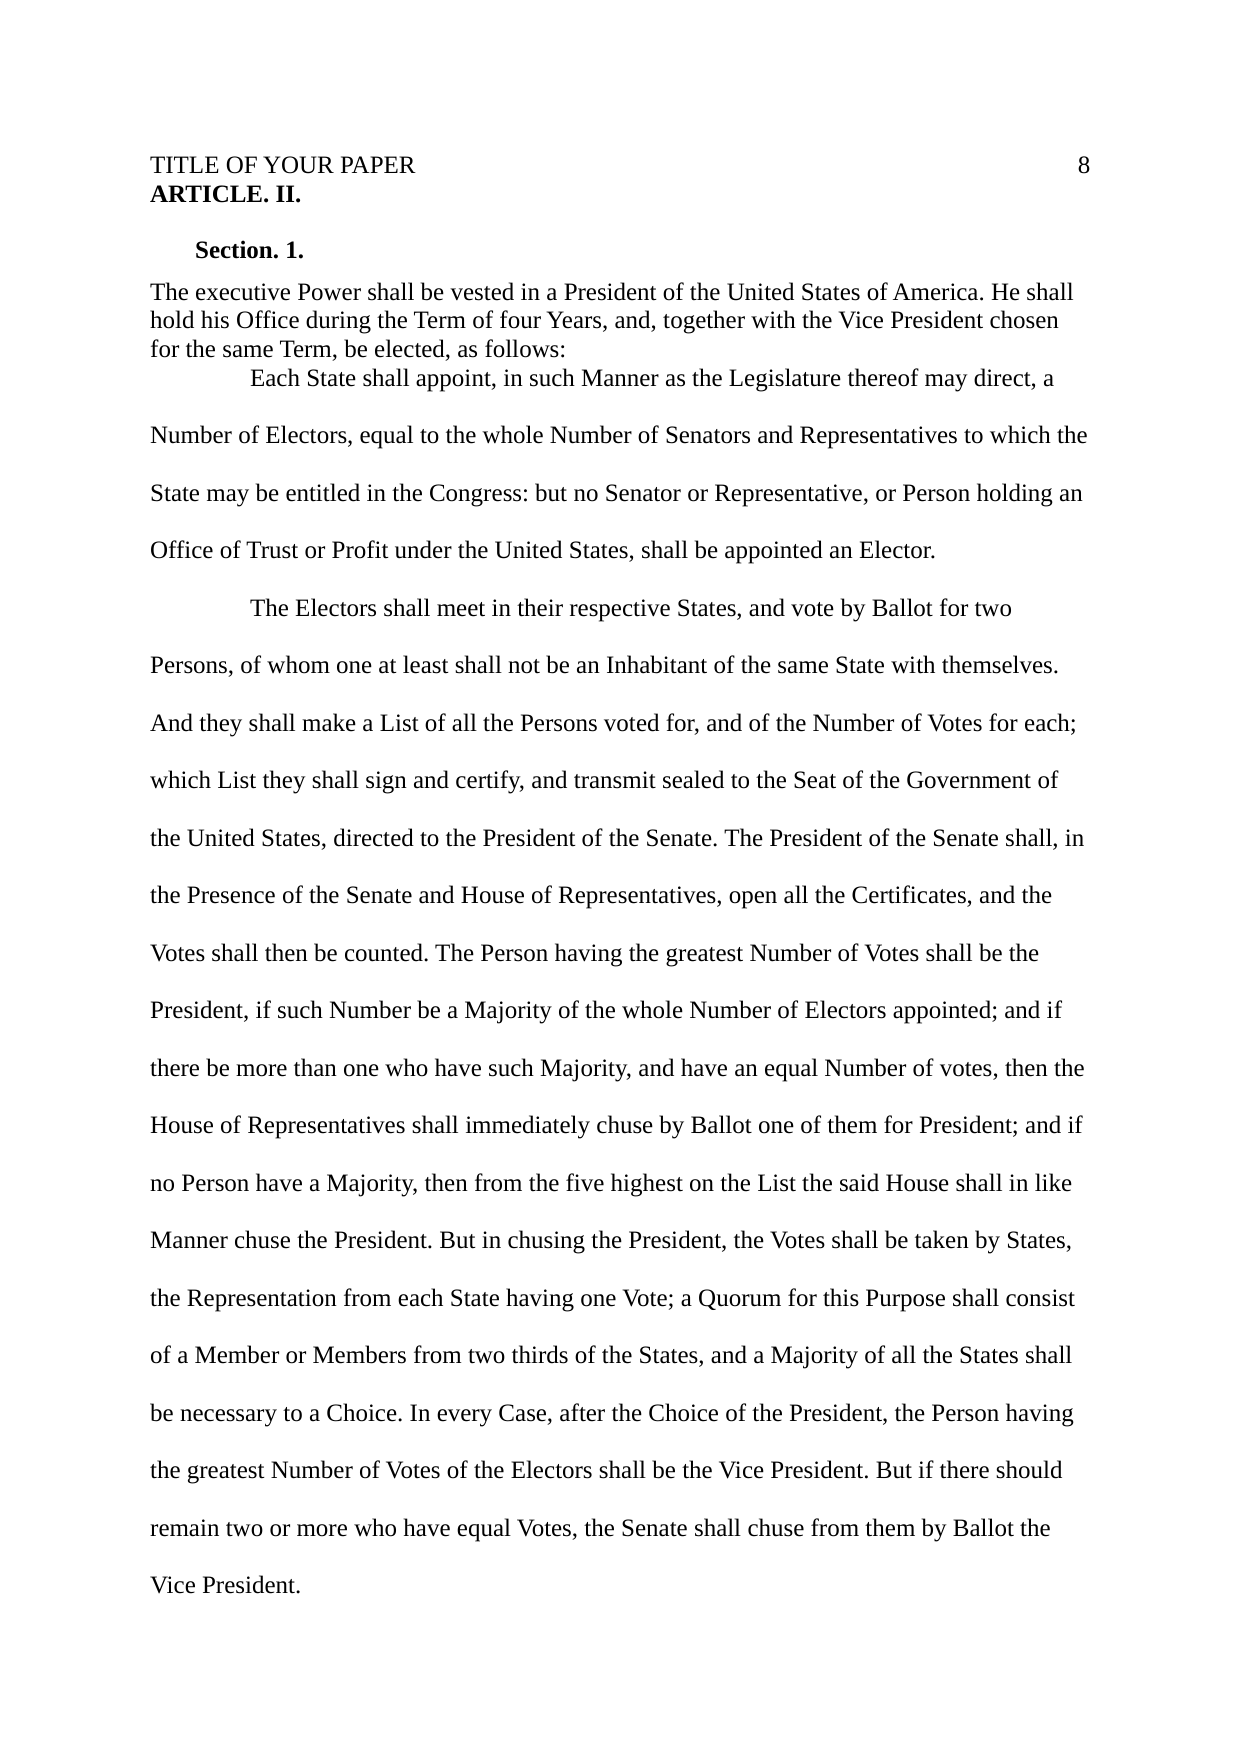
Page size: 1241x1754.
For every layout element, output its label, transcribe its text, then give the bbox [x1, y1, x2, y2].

subtitle ARTICLE. II. [150, 179, 1090, 208]
text The Electors shall meet in their respective States, and vote by Ballot for two Persons, of whom one at least shall not be an Inhabitant of the same State with themselves. And they shall make a List of all the Persons voted for, and of the Number of Votes for each; which List they shall sign and certify, and transmit sealed to the Seat of the Government of the United States, directed to the President of the Senate. The President of the Senate shall, in the Presence of the Senate and House of Representatives, open all the Certificates, and the Votes shall then be counted. The Person having the greatest Number of Votes shall be the President, if such Number be a Majority of the whole Number of Electors appointed; and if there be more than one who have such Majority, and have an equal Number of votes, then the House of Representatives shall immediately chuse by Ballot one of them for President; and if no Person have a Majority, then from the five highest on the List the said House shall in like Manner chuse the President. But in chusing the President, the Votes shall be taken by States, the Representation from each State having one Vote; a Quorum for this Purpose shall consist of a Member or Members from two thirds of the States, and a Majority of all the States shall be necessary to a Choice. In every Case, after the Choice of the President, the Person having the greatest Number of Votes of the Electors shall be the Vice President. But if there should remain two or more who have equal Votes, the Senate shall chuse from them by Ballot the Vice President. [150, 593, 1090, 1599]
text The executive Power shall be vested in a President of the United States of America. He shall hold his Office during the Term of four Years, and, together with the Vice President chosen for the same Term, be elected, as follows: [150, 277, 1090, 363]
text Each State shall appoint, in such Manner as the Legislature thereof may direct, a Number of Electors, equal to the whole Number of Senators and Representatives to which the State may be entitled in the Congress: but no Senator or Representative, or Person holding an Office of Trust or Profit under the United States, shall be appointed an Elector. [150, 363, 1090, 564]
subtitle Section. 1. [195, 235, 1090, 264]
